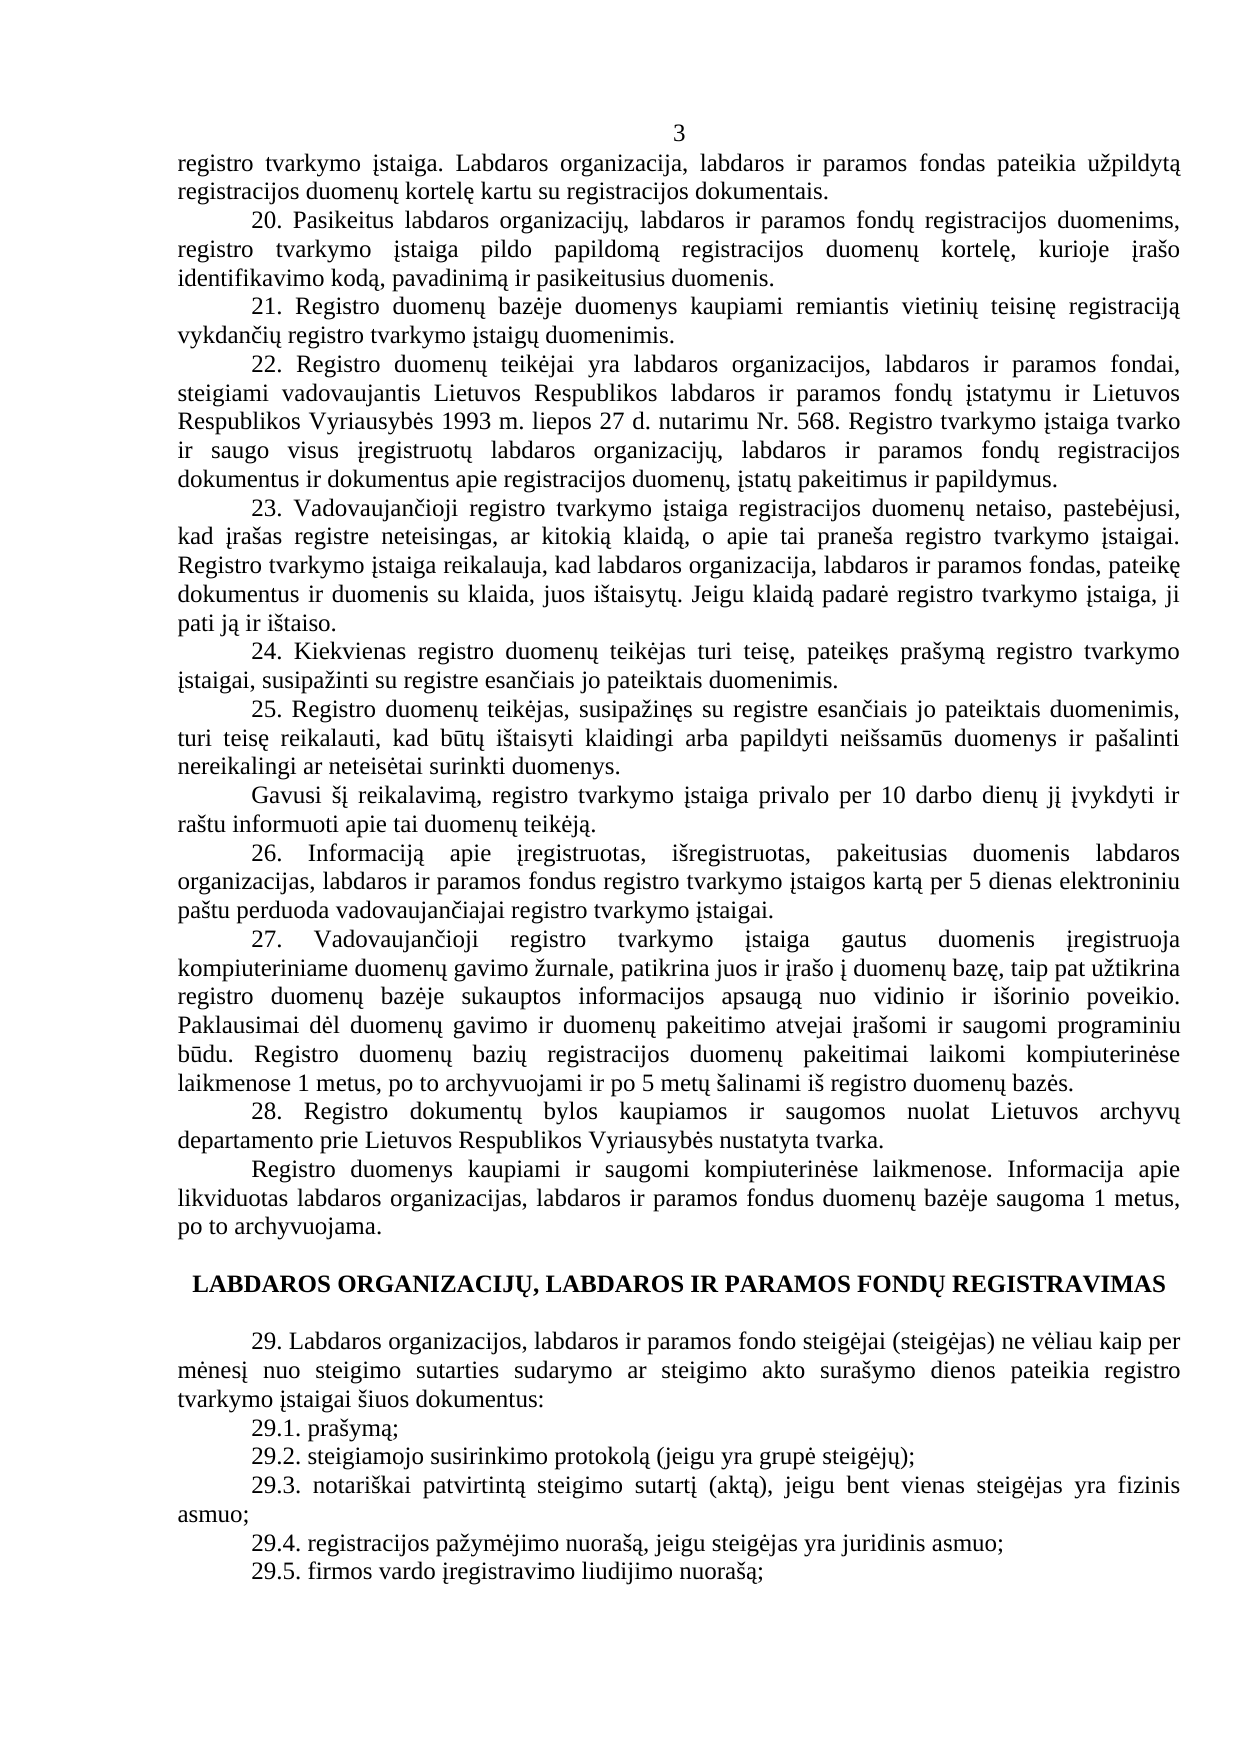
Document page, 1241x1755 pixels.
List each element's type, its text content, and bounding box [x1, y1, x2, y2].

text 29.4. registracijos pažymėjimo nuorašą, jeigu steigėjas yra juridinis asmuo; [177, 1528, 1181, 1556]
text Registro duomenys kaupiami ir saugomi kompiuterinėse laikmenose. Informacija apie likviduotas labdaros organizacijas, labdaros ir paramos fondus duomenų bazėje saugoma 1 metus, po to archyvuojama. [177, 1154, 1181, 1240]
text 28. Registro dokumentų bylos kaupiamos ir saugomos nuolat Lietuvos archyvų departamento prie Lietuvos Respublikos Vyriausybės nustatyta tvarka. [177, 1096, 1181, 1154]
text 29.1. prašymą; [177, 1413, 1181, 1441]
text 29. Labdaros organizacijos, labdaros ir paramos fondo steigėjai (steigėjas) ne vėliau kaip per mėnesį nuo steigimo sutarties sudarymo ar steigimo akto surašymo dienos pateikia registro tvarkymo įstaigai šiuos dokumentus: [177, 1326, 1181, 1413]
text 22. Registro duomenų teikėjai yra labdaros organizacijos, labdaros ir paramos fondai, steigiami vadovaujantis Lietuvos Respublikos labdaros ir paramos fondų įstatymu ir Lietuvos Respublikos Vyriausybės 1993 m. liepos 27 d. nutarimu Nr. 568. Registro tvarkymo įstaiga tvarko ir saugo visus įregistruotų labdaros organizacijų, labdaros ir paramos fondų registracijos dokumentus ir dokumentus apie registracijos duomenų, įstatų pakeitimus ir papildymus. [177, 349, 1181, 493]
text 20. Pasikeitus labdaros organizacijų, labdaros ir paramos fondų registracijos duomenims, registro tvarkymo įstaiga pildo papildomą registracijos duomenų kortelę, kurioje įrašo identifikavimo kodą, pavadinimą ir pasikeitusius duomenis. [177, 205, 1181, 291]
text Labdaros organizacijų, labdaros ir paramos fondų registravimas [177, 1269, 1181, 1298]
text 25. Registro duomenų teikėjas, susipažinęs su registre esančiais jo pateiktais duomenimis, turi teisę reikalauti, kad būtų ištaisyti klaidingi arba papildyti neišsamūs duomenys ir pašalinti nereikalingi ar neteisėtai surinkti duomenys. [177, 694, 1181, 780]
text 29.2. steigiamojo susirinkimo protokolą (jeigu yra grupė steigėjų); [177, 1441, 1181, 1470]
text 29.5. firmos vardo įregistravimo liudijimo nuorašą; [177, 1556, 1181, 1585]
text registro tvarkymo įstaiga. Labdaros organizacija, labdaros ir paramos fondas pateikia užpildytą registracijos duomenų kortelę kartu su registracijos dokumentais. [177, 148, 1181, 205]
text 24. Kiekvienas registro duomenų teikėjas turi teisę, pateikęs prašymą registro tvarkymo įstaigai, susipažinti su registre esančiais jo pateiktais duomenimis. [177, 636, 1181, 694]
text 23. Vadovaujančioji registro tvarkymo įstaiga registracijos duomenų netaiso, pastebėjusi, kad įrašas registre neteisingas, ar kitokią klaidą, o apie tai praneša registro tvarkymo įstaigai. Registro tvarkymo įstaiga reikalauja, kad labdaros organizacija, labdaros ir paramos fondas, pateikę dokumentus ir duomenis su klaida, juos ištaisytų. Jeigu klaidą padarė registro tvarkymo įstaiga, ji pati ją ir ištaiso. [177, 493, 1181, 636]
text 29.3. notariškai patvirtintą steigimo sutartį (aktą), jeigu bent vienas steigėjas yra fizinis asmuo; [177, 1470, 1181, 1528]
text 27. Vadovaujančioji registro tvarkymo įstaiga gautus duomenis įregistruoja kompiuteriniame duomenų gavimo žurnale, patikrina juos ir įrašo į duomenų bazę, taip pat užtikrina registro duomenų bazėje sukauptos informacijos apsaugą nuo vidinio ir išorinio poveikio. Paklausimai dėl duomenų gavimo ir duomenų pakeitimo atvejai įrašomi ir saugomi programiniu būdu. Registro duomenų bazių registracijos duomenų pakeitimai laikomi kompiuterinėse laikmenose 1 metus, po to archyvuojami ir po 5 metų šalinami iš registro duomenų bazės. [177, 924, 1181, 1096]
text 26. Informaciją apie įregistruotas, išregistruotas, pakeitusias duomenis labdaros organizacijas, labdaros ir paramos fondus registro tvarkymo įstaigos kartą per 5 dienas elektroniniu paštu perduoda vadovaujančiajai registro tvarkymo įstaigai. [177, 838, 1181, 924]
text Gavusi šį reikalavimą, registro tvarkymo įstaiga privalo per 10 darbo dienų jį įvykdyti ir raštu informuoti apie tai duomenų teikėją. [177, 780, 1181, 838]
text 21. Registro duomenų bazėje duomenys kaupiami remiantis vietinių teisinę registraciją vykdančių registro tvarkymo įstaigų duomenimis. [177, 291, 1181, 349]
